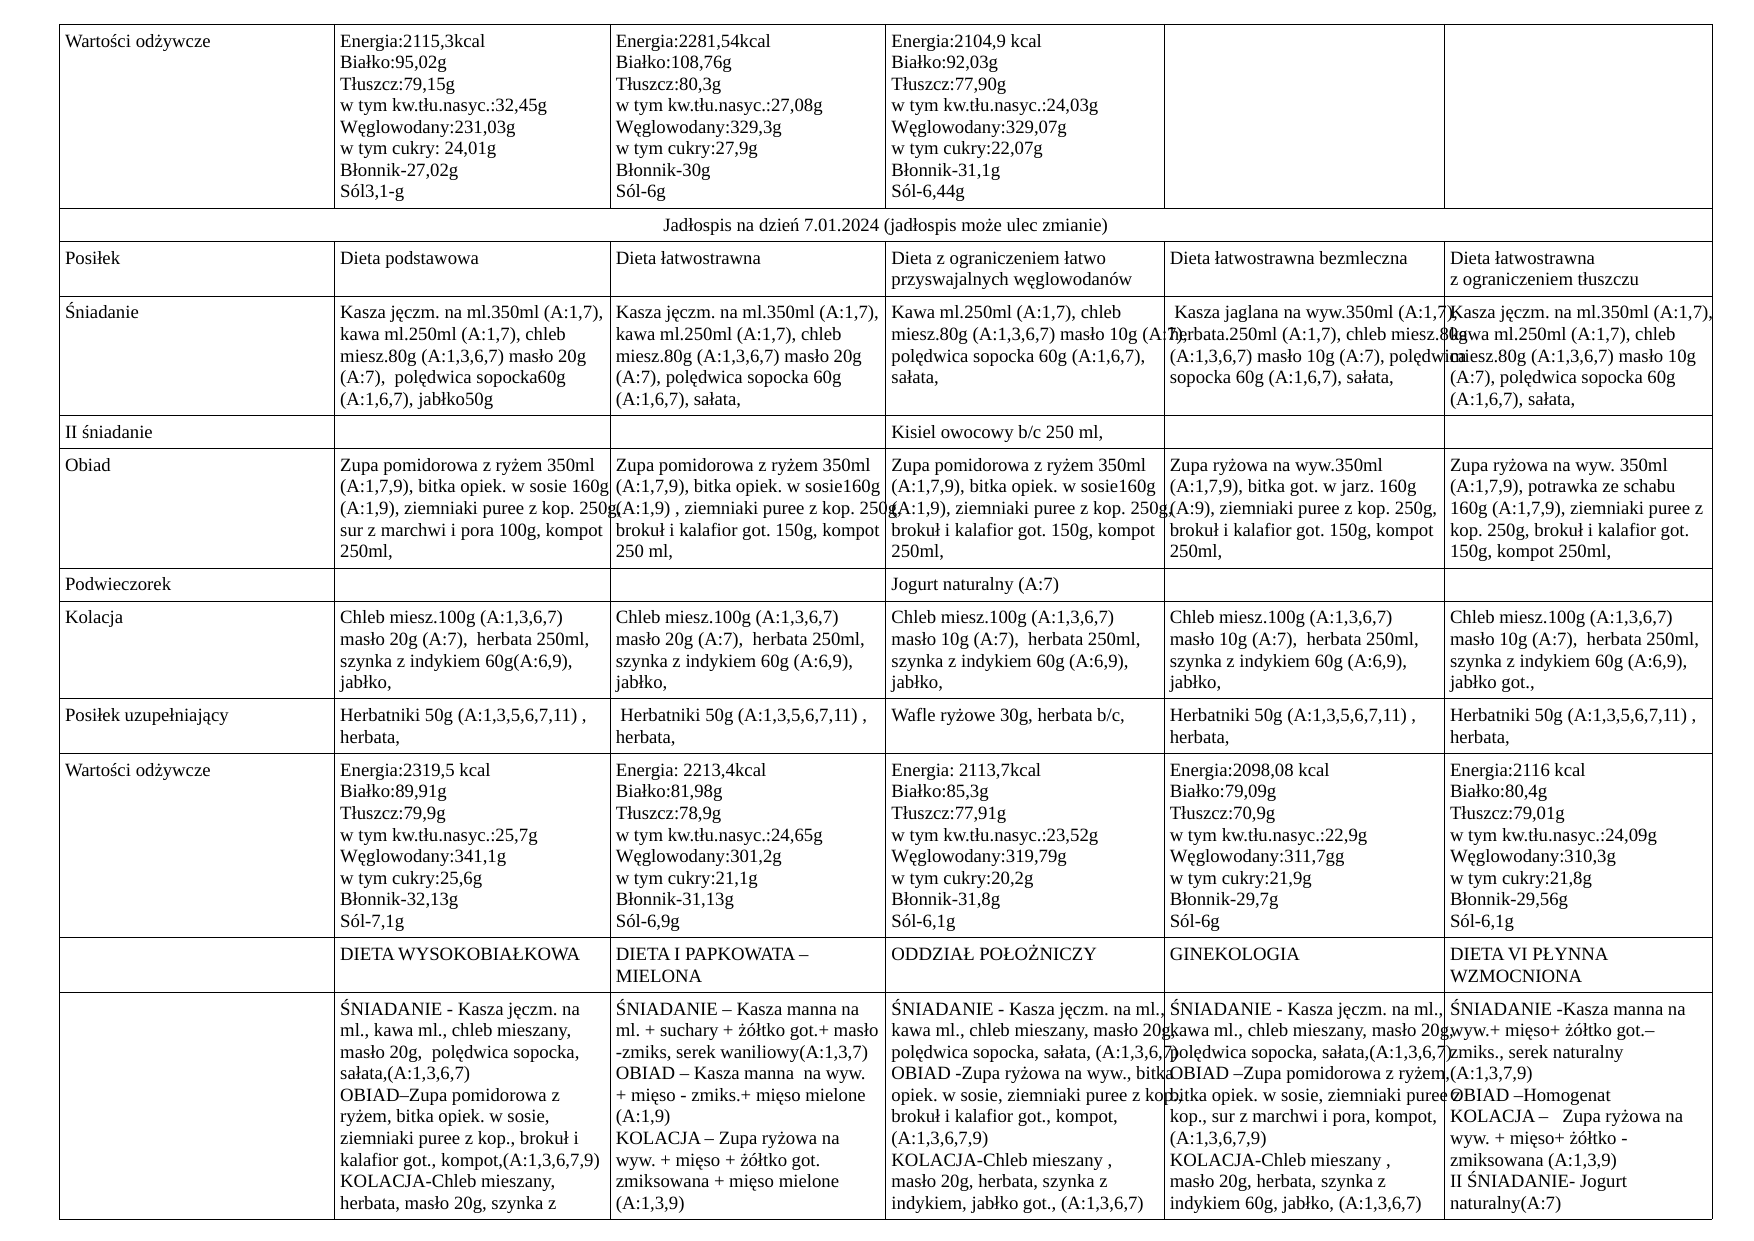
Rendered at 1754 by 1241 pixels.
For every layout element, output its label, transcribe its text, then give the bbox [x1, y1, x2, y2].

table_cell Posiłek [60, 242, 334, 296]
table_cell ŚNIADANIE - Kasza jęczm. na ml., kawa ml., chleb mieszany, masło 20g, polędwica sopocka, sałata, (A:1,3,6,7) OBIAD -Zupa ryżowa na wyw., bitka opiek. w sosie, ziemniaki puree z kop., brokuł i kalafior got., kompot,(A:1,3,6,7,9) KOLACJA-Chleb mieszany , masło 20g, herbata, szynka z indykiem, jabłko got., (A:1,3,6,7) II ŚNIADANIE- Jogurt naturalny Posiłek uzupełniający - Herbatniki 50g (A:1,3,5,6,7,11) , herbata, [886, 993, 1164, 1219]
table_cell Zupa pomidorowa z ryżem 350ml (A:1,7,9), bitka opiek. w sosie 160g (A:1,9), ziemniaki puree z kop. 250g, sur z marchwi i pora 100g, kompot 250ml, [335, 449, 610, 567]
table_cell Śniadanie [60, 297, 334, 415]
table_cell ŚNIADANIE - Kasza jęczm. na ml., kawa ml., chleb mieszany, masło 20g, polędwica sopocka, sałata,(A:1,3,6,7) OBIAD–Zupa pomidorowa z ryżem, bitka opiek. w sosie, ziemniaki puree z kop., brokuł i kalafior got., kompot,(A:1,3,6,7,9) KOLACJA-Chleb mieszany, herbata, masło 20g, szynka z [335, 993, 610, 1219]
table_cell Dieta łatwostrawna bezmleczna [1165, 242, 1444, 296]
table_cell [335, 569, 610, 601]
table_cell Wartości odżywcze [60, 25, 334, 208]
table_cell Energia:2116 kcal Białko:80,4g Tłuszcz:79,01g w tym kw.tłu.nasyc.:24,09g Węglowodany:310,3g w tym cukry:21,8g Błonnik-29,56g Sól-6,1g [1445, 754, 1712, 937]
table_cell ŚNIADANIE – Kasza manna na ml. + suchary + żółtko got.+ masło -zmiks, serek waniliowy(A:1,3,7) OBIAD – Kasza manna na wyw. + mięso - zmiks.+ mięso mielone (A:1,9) KOLACJA – Zupa ryżowa na wyw. + mięso + żółtko got. zmiksowana + mięso mielone (A:1,3,9) II ŚNIADANIE- Jogurt ow(A:7) PODWIECZOREK – Kisiel owocowy Posiłek uzupełniający -Sok owocowo – warzywny [611, 993, 885, 1219]
table_cell [335, 416, 610, 448]
table_cell Chleb miesz.100g (A:1,3,6,7) masło 10g (A:7), herbata 250ml, szynka z indykiem 60g (A:6,9), jabłko, [886, 602, 1164, 698]
table_cell Dieta podstawowa [335, 242, 610, 296]
table_cell Dieta łatwostrawna [611, 242, 885, 296]
table_cell Energia:2115,3kcal Białko:95,02g Tłuszcz:79,15g w tym kw.tłu.nasyc.:32,45g Węglowodany:231,03g w tym cukry: 24,01g Błonnik-27,02g Sól3,1-g [335, 25, 610, 208]
table_cell Zupa ryżowa na wyw. 350ml (A:1,7,9), potrawka ze schabu 160g (A:1,7,9), ziemniaki puree z kop. 250g, brokuł i kalafior got. 150g, kompot 250ml, [1445, 449, 1712, 567]
table_cell [611, 416, 885, 448]
table_cell Chleb miesz.100g (A:1,3,6,7) masło 20g (A:7), herbata 250ml, szynka z indykiem 60g(A:6,9), jabłko, [335, 602, 610, 698]
table_cell Energia:2104,9 kcal Białko:92,03g Tłuszcz:77,90g w tym kw.tłu.nasyc.:24,03g Węglowodany:329,07g w tym cukry:22,07g Błonnik-31,1g Sól-6,44g [886, 25, 1164, 208]
table_cell Zupa pomidorowa z ryżem 350ml (A:1,7,9), bitka opiek. w sosie160g (A:1,9) , ziemniaki puree z kop. 250g, brokuł i kalafior got. 150g, kompot 250 ml, [611, 449, 885, 567]
table_cell Zupa pomidorowa z ryżem 350ml (A:1,7,9), bitka opiek. w sosie160g (A:1,9), ziemniaki puree z kop. 250g, brokuł i kalafior got. 150g, kompot 250ml, [886, 449, 1164, 567]
table_cell Herbatniki 50g (A:1,3,5,6,7,11) , herbata, [1445, 699, 1712, 753]
table_cell Wafle ryżowe 30g, herbata b/c, [886, 699, 1164, 753]
table_cell Energia:2319,5 kcal Białko:89,91g Tłuszcz:79,9g w tym kw.tłu.nasyc.:25,7g Węglowodany:341,1g w tym cukry:25,6g Błonnik-32,13g Sól-7,1g [335, 754, 610, 937]
table_cell Chleb miesz.100g (A:1,3,6,7) masło 10g (A:7), herbata 250ml, szynka z indykiem 60g (A:6,9), jabłko got., [1445, 602, 1712, 698]
table_cell Dieta z ograniczeniem łatwo przyswajalnych węglowodanów [886, 242, 1164, 296]
table_cell ŚNIADANIE -Kasza manna na wyw.+ mięso+ żółtko got.–zmiks., serek naturalny (A:1,3,7,9) OBIAD –Homogenat KOLACJA – Zupa ryżowa na wyw. + mięso+ żółtko - zmiksowana (A:1,3,9) II ŚNIADANIE- Jogurt naturalny(A:7) PODWIECZOREK – Kisiel owocowy b/c- płynny Posiłek uzupełniający -Sok owocowo – warzywny [1445, 993, 1712, 1219]
table_cell [1445, 416, 1712, 448]
table_cell Wartości odżywcze [60, 754, 334, 937]
table_cell [611, 569, 885, 601]
table_cell Kawa ml.250ml (A:1,7), chleb miesz.80g (A:1,3,6,7) masło 10g (A:7), polędwica sopocka 60g (A:1,6,7), sałata, [886, 297, 1164, 415]
table_cell GINEKOLOGIA [1165, 938, 1444, 992]
table_cell Dieta łatwostrawna z ograniczeniem tłuszczu [1445, 242, 1712, 296]
table_cell Kasza jęczm. na ml.350ml (A:1,7), kawa ml.250ml (A:1,7), chleb miesz.80g (A:1,3,6,7) masło 10g (A:7), polędwica sopocka 60g (A:1,6,7), sałata, [1445, 297, 1712, 415]
table_cell [60, 938, 334, 992]
table_cell Energia:2281,54kcal Białko:108,76g Tłuszcz:80,3g w tym kw.tłu.nasyc.:27,08g Węglowodany:329,3g w tym cukry:27,9g Błonnik-30g Sól-6g [611, 25, 885, 208]
table_cell [1165, 25, 1444, 208]
table_cell ODDZIAŁ POŁOŻNICZY [886, 938, 1164, 992]
table_cell Energia: 2113,7kcal Białko:85,3g Tłuszcz:77,91g w tym kw.tłu.nasyc.:23,52g Węglowodany:319,79g w tym cukry:20,2g Błonnik-31,8g Sól-6,1g [886, 754, 1164, 937]
table_cell Zupa ryżowa na wyw.350ml (A:1,7,9), bitka got. w jarz. 160g (A:9), ziemniaki puree z kop. 250g, brokuł i kalafior got. 150g, kompot 250ml, [1165, 449, 1444, 567]
table_cell Jogurt naturalny (A:7) [886, 569, 1164, 601]
table_cell Energia:2098,08 kcal Białko:79,09g Tłuszcz:70,9g w tym kw.tłu.nasyc.:22,9g Węglowodany:311,7gg w tym cukry:21,9g Błonnik-29,7g Sól-6g [1165, 754, 1444, 937]
table_cell [1165, 569, 1444, 601]
table_cell Herbatniki 50g (A:1,3,5,6,7,11) , herbata, [611, 699, 885, 753]
table_cell DIETA WYSOKOBIAŁKOWA [335, 938, 610, 992]
table_cell Herbatniki 50g (A:1,3,5,6,7,11) , herbata, [1165, 699, 1444, 753]
table_cell Chleb miesz.100g (A:1,3,6,7) masło 20g (A:7), herbata 250ml, szynka z indykiem 60g (A:6,9), jabłko, [611, 602, 885, 698]
table_cell Kasza jęczm. na ml.350ml (A:1,7), kawa ml.250ml (A:1,7), chleb miesz.80g (A:1,3,6,7) masło 20g (A:7), polędwica sopocka60g (A:1,6,7), jabłko50g [335, 297, 610, 415]
table_cell Kasza jęczm. na ml.350ml (A:1,7), kawa ml.250ml (A:1,7), chleb miesz.80g (A:1,3,6,7) masło 20g (A:7), polędwica sopocka 60g (A:1,6,7), sałata, [611, 297, 885, 415]
table_cell [1445, 25, 1712, 208]
table_cell Podwieczorek [60, 569, 334, 601]
table_cell Herbatniki 50g (A:1,3,5,6,7,11) , herbata, [335, 699, 610, 753]
table_cell DIETA I PAPKOWATA – MIELONA [611, 938, 885, 992]
table_cell [1165, 416, 1444, 448]
table_cell Energia: 2213,4kcal Białko:81,98g Tłuszcz:78,9g w tym kw.tłu.nasyc.:24,65g Węglowodany:301,2g w tym cukry:21,1g Błonnik-31,13g Sól-6,9g [611, 754, 885, 937]
table_cell Kasza jaglana na wyw.350ml (A:1,7), herbata.250ml (A:1,7), chleb miesz.80g (A:1,3,6,7) masło 10g (A:7), polędwica sopocka 60g (A:1,6,7), sałata, [1165, 297, 1444, 415]
table_cell Chleb miesz.100g (A:1,3,6,7) masło 10g (A:7), herbata 250ml, szynka z indykiem 60g (A:6,9), jabłko, [1165, 602, 1444, 698]
table_cell Kolacja [60, 602, 334, 698]
table_cell DIETA VI PŁYNNA WZMOCNIONA [1445, 938, 1712, 992]
table_cell [60, 993, 334, 1219]
table_cell Posiłek uzupełniający [60, 699, 334, 753]
table_cell II śniadanie [60, 416, 334, 448]
table_cell Kisiel owocowy b/c 250 ml, [886, 416, 1164, 448]
table_cell ŚNIADANIE - Kasza jęczm. na ml., kawa ml., chleb mieszany, masło 20g, polędwica sopocka, sałata,(A:1,3,6,7) OBIAD –Zupa pomidorowa z ryżem, bitka opiek. w sosie, ziemniaki puree z kop., sur z marchwi i pora, kompot,(A:1,3,6,7,9) KOLACJA-Chleb mieszany , masło 20g, herbata, szynka z indykiem 60g, jabłko, (A:1,3,6,7) II ŚNIADANIE- Jogurt nat (A:7) Posiłek uzupełniający- Herbatniki, herbata, (A:1,3,5,6,7,11) [1165, 993, 1444, 1219]
table_cell [1445, 569, 1712, 601]
table_cell Jadłospis na dzień 7.01.2024 (jadłospis może ulec zmianie) [60, 209, 1712, 241]
table_cell Obiad [60, 449, 334, 567]
